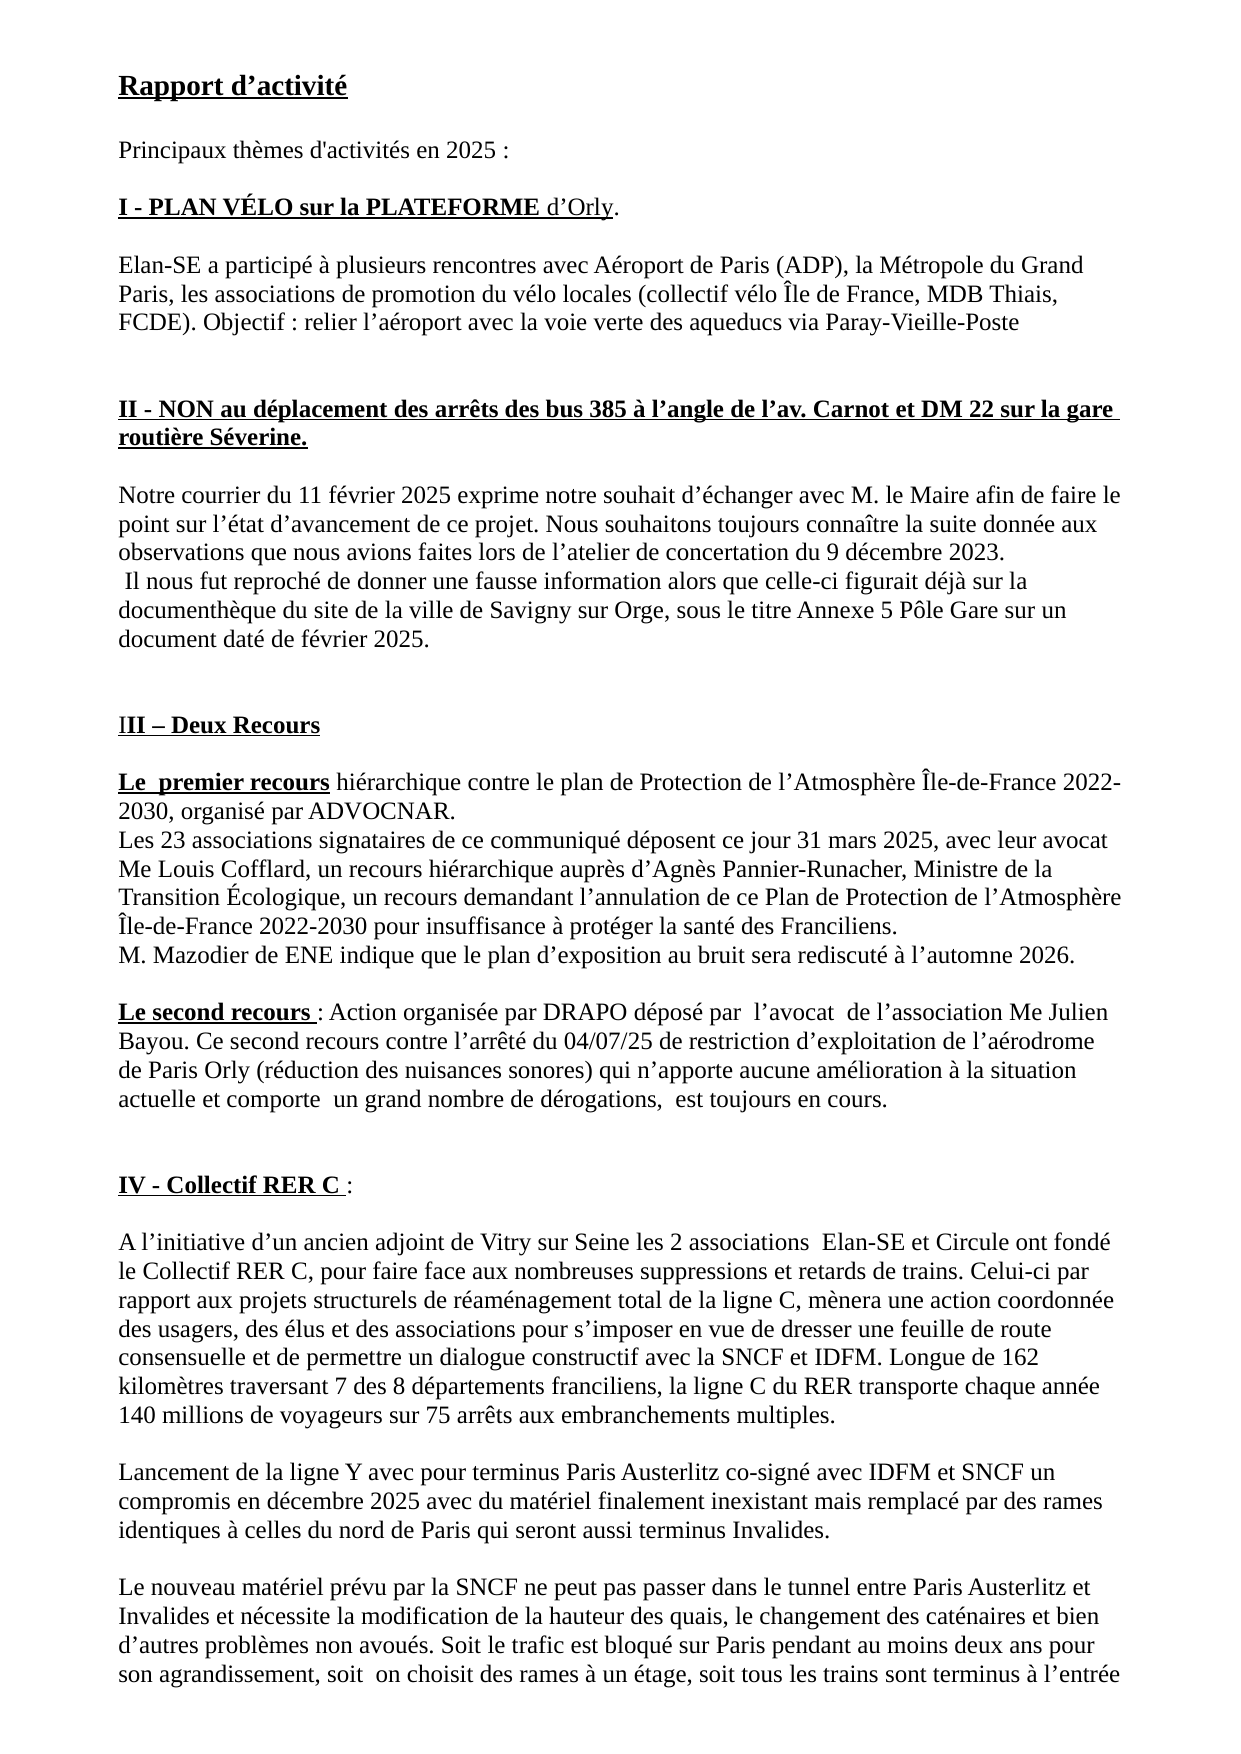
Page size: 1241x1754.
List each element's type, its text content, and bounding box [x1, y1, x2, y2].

text Le nouveau matériel prévu par la SNCF ne peut pas passer dans le tunnel entre Paris Austerlitz et Invalides et nécessite la modification de la hauteur des quais, le changement des caténaires et bien d’autres problèmes non avoués. Soit le trafic est bloqué sur Paris pendant au moins deux ans pour son agrandissement, soit on choisit des rames à un étage, soit tous les trains sont terminus à l’entrée [118, 1572, 1122, 1687]
text Les 23 associations signataires de ce communiqué déposent ce jour 31 mars 2025, avec leur avocat Me Louis Cofflard, un recours hiérarchique auprès d’Agnès Pannier-Runacher, Ministre de la Transition Écologique, un recours demandant l’annulation de ce Plan de Protection de l’Atmosphère Île-de-France 2022-2030 pour insuffisance à protéger la santé des Franciliens. [118, 825, 1122, 940]
text M. Mazodier de ENE indique que le plan d’exposition au bruit sera rediscuté à l’automne 2026. [118, 940, 1122, 969]
text II - NON au déplacement des arrêts des bus 385 à l’angle de l’av. Carnot et DM 22 sur la gare routière Séverine. [118, 394, 1122, 451]
text I - PLAN VÉLO sur la PLATEFORME d’Orly. [118, 192, 1122, 221]
text Principaux thèmes d'activités en 2025 : [118, 135, 1122, 164]
text Le premier recours hiérarchique contre le plan de Protection de l’Atmosphère Île-de-France 2022-2030, organisé par ADVOCNAR. [118, 767, 1122, 825]
text Elan-SE a participé à plusieurs rencontres avec Aéroport de Paris (ADP), la Métropole du Grand Paris, les associations de promotion du vélo locales (collectif vélo Île de France, MDB Thiais, FCDE). Objectif : relier l’aéroport avec la voie verte des aqueducs via Paray-Vieille-Poste [118, 250, 1122, 336]
text Il nous fut reproché de donner une fausse information alors que celle-ci figurait déjà sur la documenthèque du site de la ville de Savigny sur Orge, sous le titre Annexe 5 Pôle Gare sur un document daté de février 2025. [118, 566, 1122, 652]
text Notre courrier du 11 février 2025 exprime notre souhait d’échanger avec M. le Maire afin de faire le point sur l’état d’avancement de ce projet. Nous souhaitons toujours connaître la suite donnée aux observations que nous avions faites lors de l’atelier de concertation du 9 décembre 2023. [118, 480, 1122, 566]
text Rapport d’activité [118, 68, 1122, 101]
text A l’initiative d’un ancien adjoint de Vitry sur Seine les 2 associations Elan-SE et Circule ont fondé le Collectif RER C, pour faire face aux nombreuses suppressions et retards de trains. Celui-ci par rapport aux projets structurels de réaménagement total de la ligne C, mènera une action coordonnée des usagers, des élus et des associations pour s’imposer en vue de dresser une feuille de route consensuelle et de permettre un dialogue constructif avec la SNCF et IDFM. Longue de 162 kilomètres traversant 7 des 8 départements franciliens, la ligne C du RER transporte chaque année 140 millions de voyageurs sur 75 arrêts aux embranchements multiples. [118, 1227, 1122, 1429]
text III – Deux Recours [118, 710, 1122, 739]
text IV - Collectif RER C : [118, 1170, 1122, 1199]
text Lancement de la ligne Y avec pour terminus Paris Austerlitz co-signé avec IDFM et SNCF un compromis en décembre 2025 avec du matériel finalement inexistant mais remplacé par des rames identiques à celles du nord de Paris qui seront aussi terminus Invalides. [118, 1457, 1122, 1544]
text Le second recours : Action organisée par DRAPO déposé par l’avocat de l’association Me Julien Bayou. Ce second recours contre l’arrêté du 04/07/25 de restriction d’exploitation de l’aérodrome de Paris Orly (réduction des nuisances sonores) qui n’apporte aucune amélioration à la situation actuelle et comporte un grand nombre de dérogations, est toujours en cours. [118, 997, 1122, 1112]
